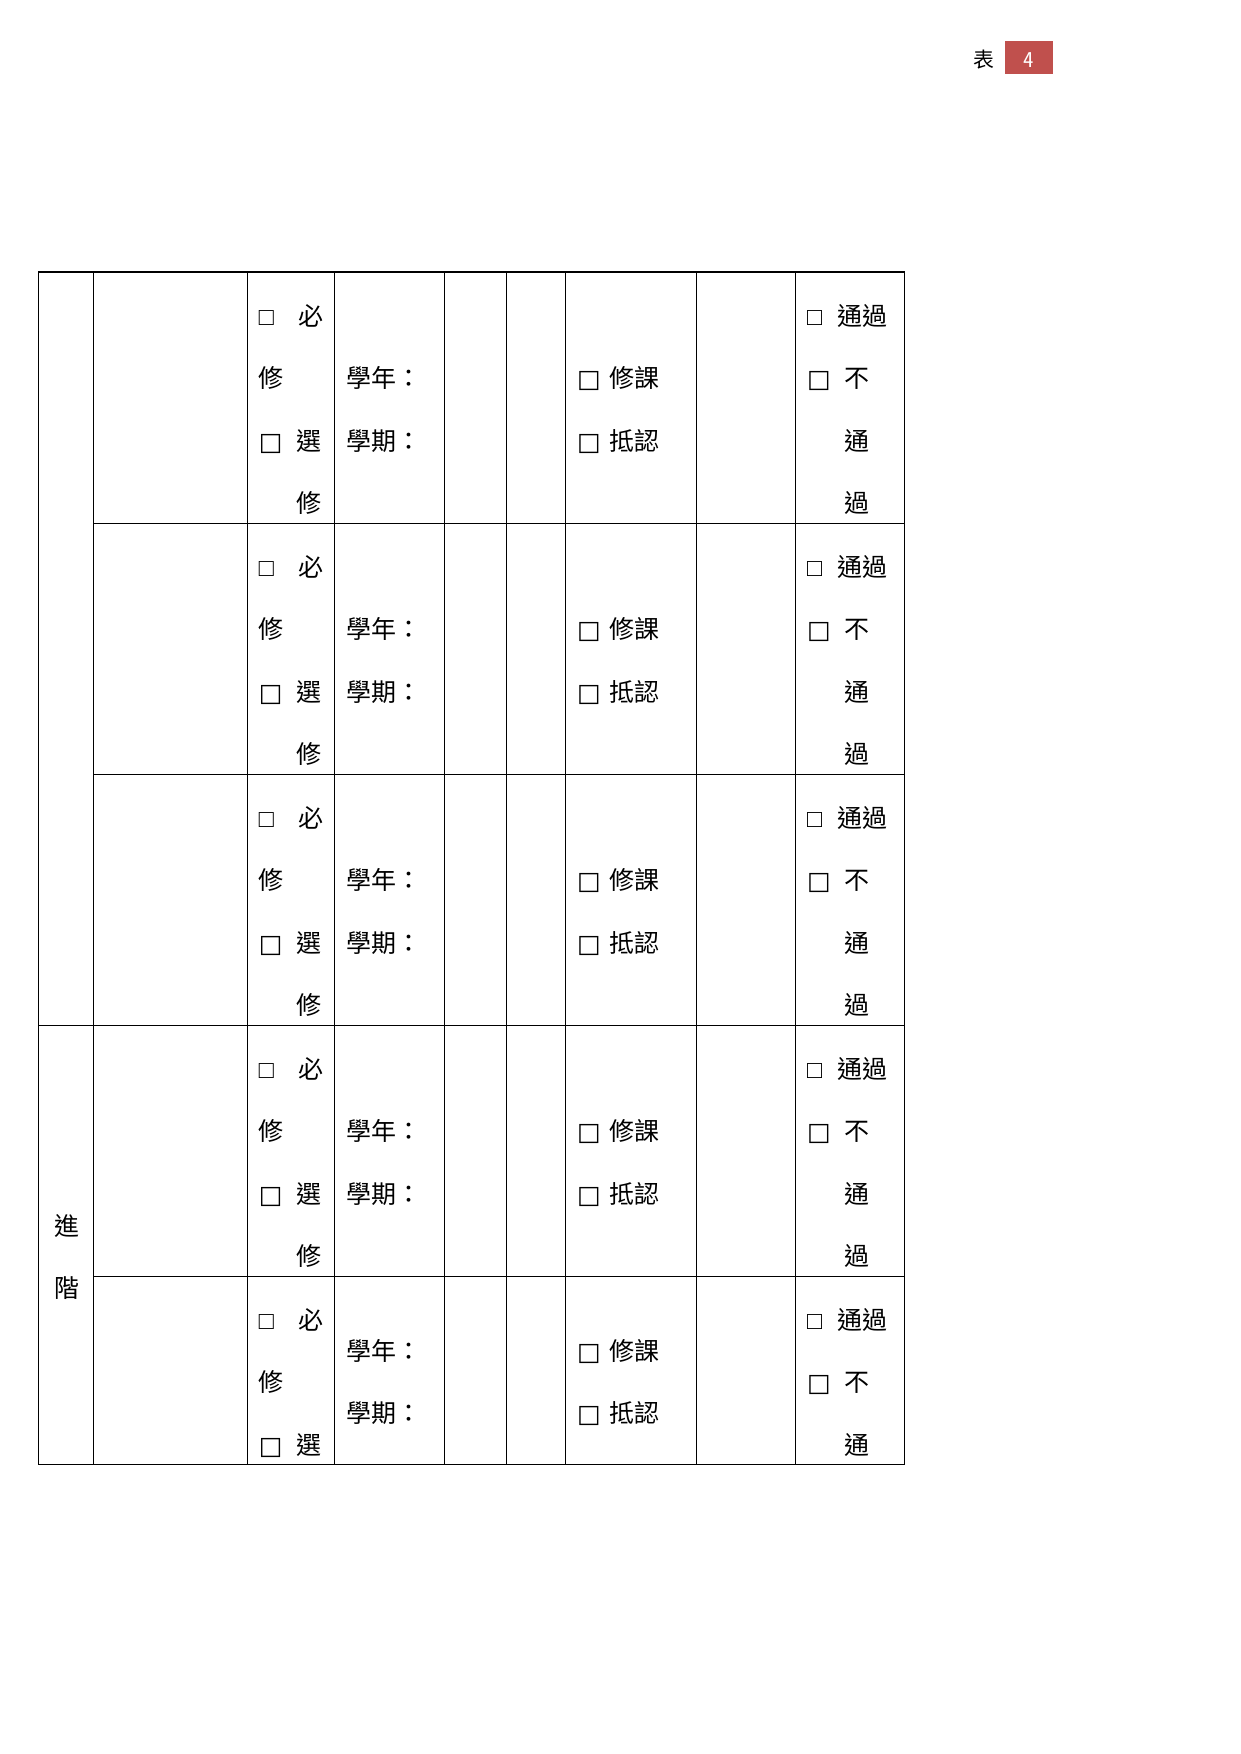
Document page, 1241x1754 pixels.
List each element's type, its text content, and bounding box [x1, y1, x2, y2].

table_cell [697, 524, 795, 773]
table_cell □ 必修 選修 [248, 1277, 334, 1464]
table_cell [94, 1026, 247, 1276]
table_cell 修課 抵認 [566, 1277, 696, 1464]
table_cell [507, 273, 565, 522]
table_cell □ 必修 選修 [248, 273, 334, 522]
table_cell [94, 775, 247, 1024]
table_cell 進階 [39, 1026, 93, 1464]
table_cell [697, 1277, 795, 1464]
table_cell □ 通過 不通過 [796, 775, 904, 1024]
table_cell [507, 524, 565, 773]
table_cell [445, 775, 506, 1024]
table_cell □ 通過 不通過 [796, 524, 904, 773]
table_cell [697, 273, 795, 522]
table_cell 學年： 學期： [335, 524, 444, 773]
table_cell [445, 1277, 506, 1464]
table_cell [697, 775, 795, 1024]
table_cell [94, 524, 247, 773]
table_cell □ 通過 不通過 [796, 1026, 904, 1276]
table_cell 修課 抵認 [566, 775, 696, 1024]
table_cell □ 必修 選修 [248, 524, 334, 773]
table_cell □ 必修 選修 [248, 1026, 334, 1276]
table_cell 修課 抵認 [566, 1026, 696, 1276]
table_cell □ 通過 不通過 [796, 1277, 904, 1464]
table_cell 學年： 學期： [335, 273, 444, 522]
table_cell [507, 775, 565, 1024]
table_cell [39, 273, 93, 1024]
table_cell □ 必修 選修 [248, 775, 334, 1024]
table_cell 修課 抵認 [566, 524, 696, 773]
table_cell [445, 273, 506, 522]
table_cell [94, 273, 247, 522]
table_cell [697, 1026, 795, 1276]
table_cell 學年： 學期： [335, 775, 444, 1024]
table_cell [507, 1026, 565, 1276]
table_cell [445, 524, 506, 773]
table_cell 學年： 學期： [335, 1277, 444, 1464]
table_cell 學年： 學期： [335, 1026, 444, 1276]
table_cell [507, 1277, 565, 1464]
table_cell [445, 1026, 506, 1276]
table_cell □ 通過 不通過 [796, 273, 904, 522]
table_cell 修課 抵認 [566, 273, 696, 522]
table_cell [94, 1277, 247, 1464]
